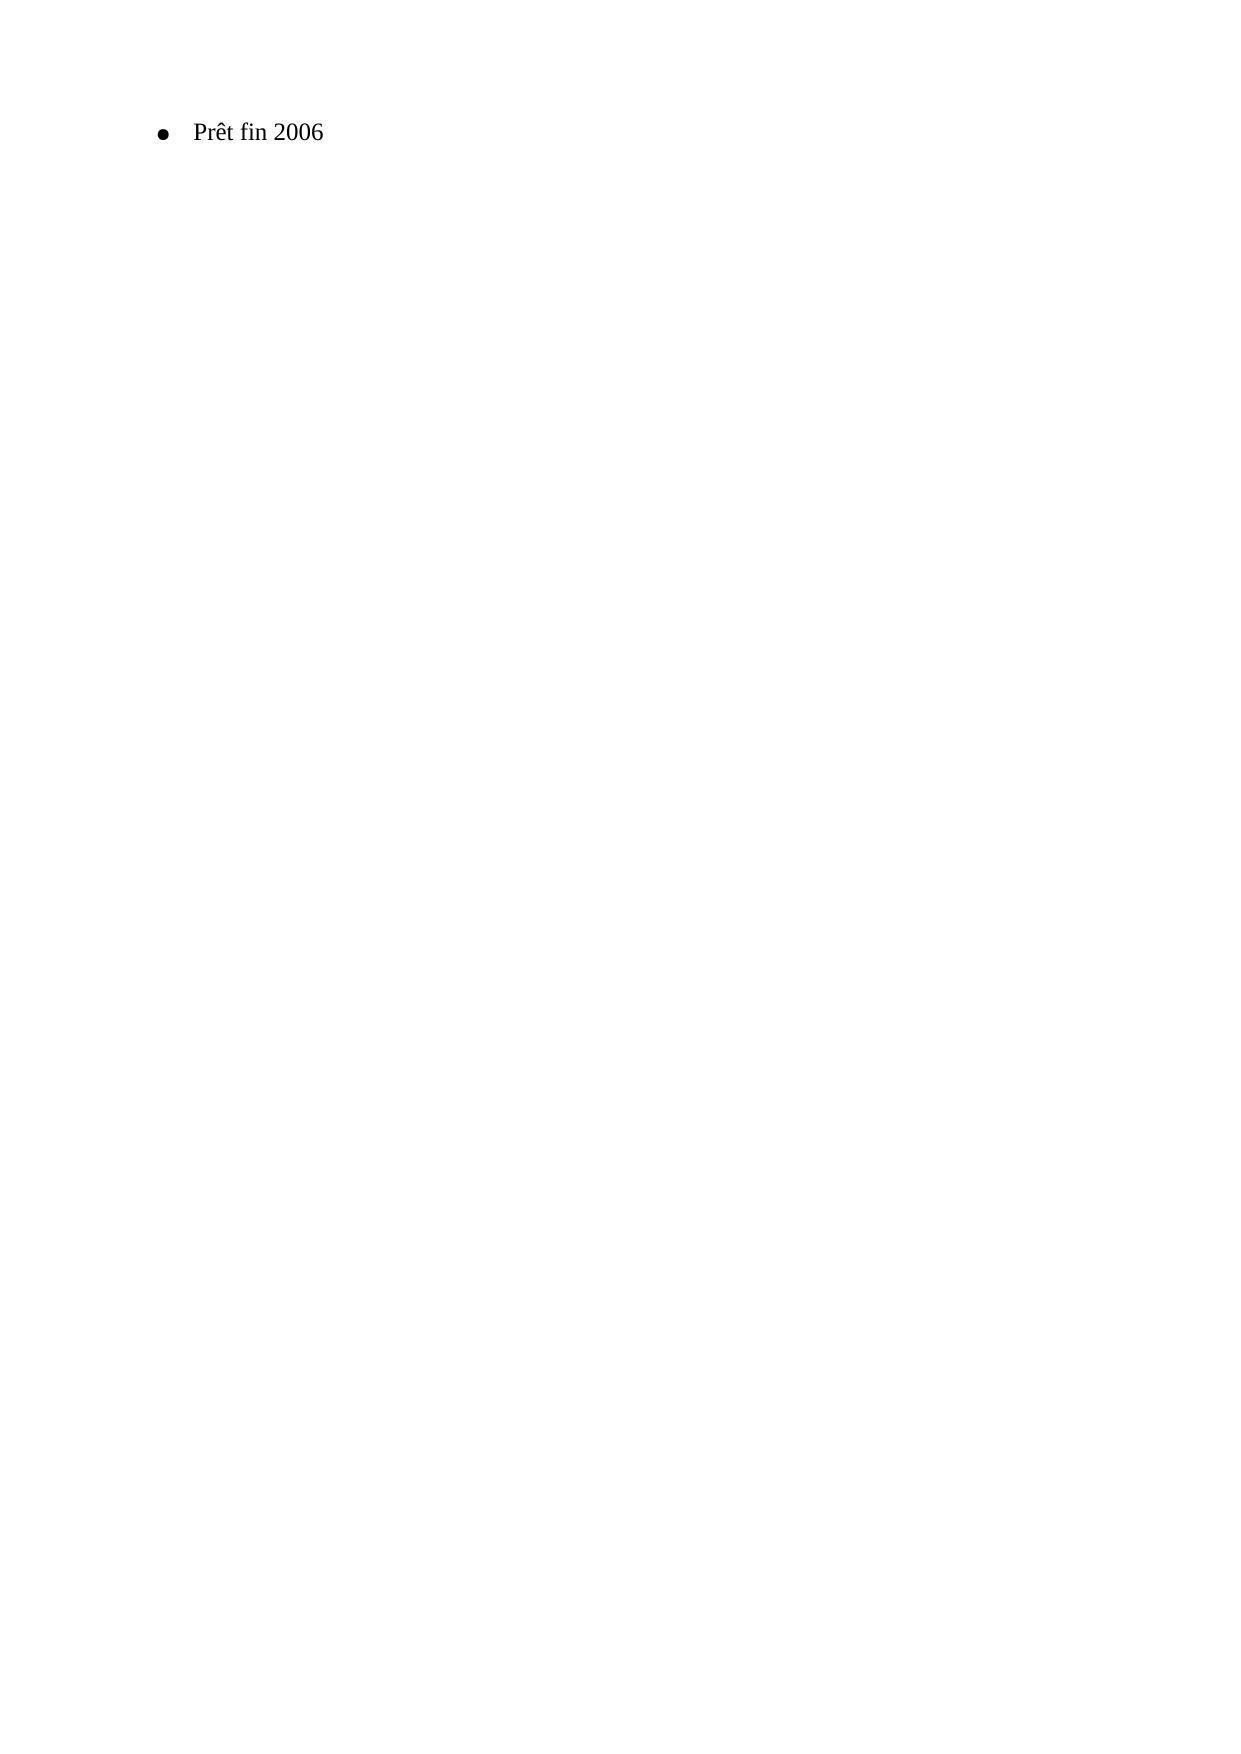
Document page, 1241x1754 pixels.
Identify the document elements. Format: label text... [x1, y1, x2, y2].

list Prêt fin 2006 [156, 118, 1122, 146]
